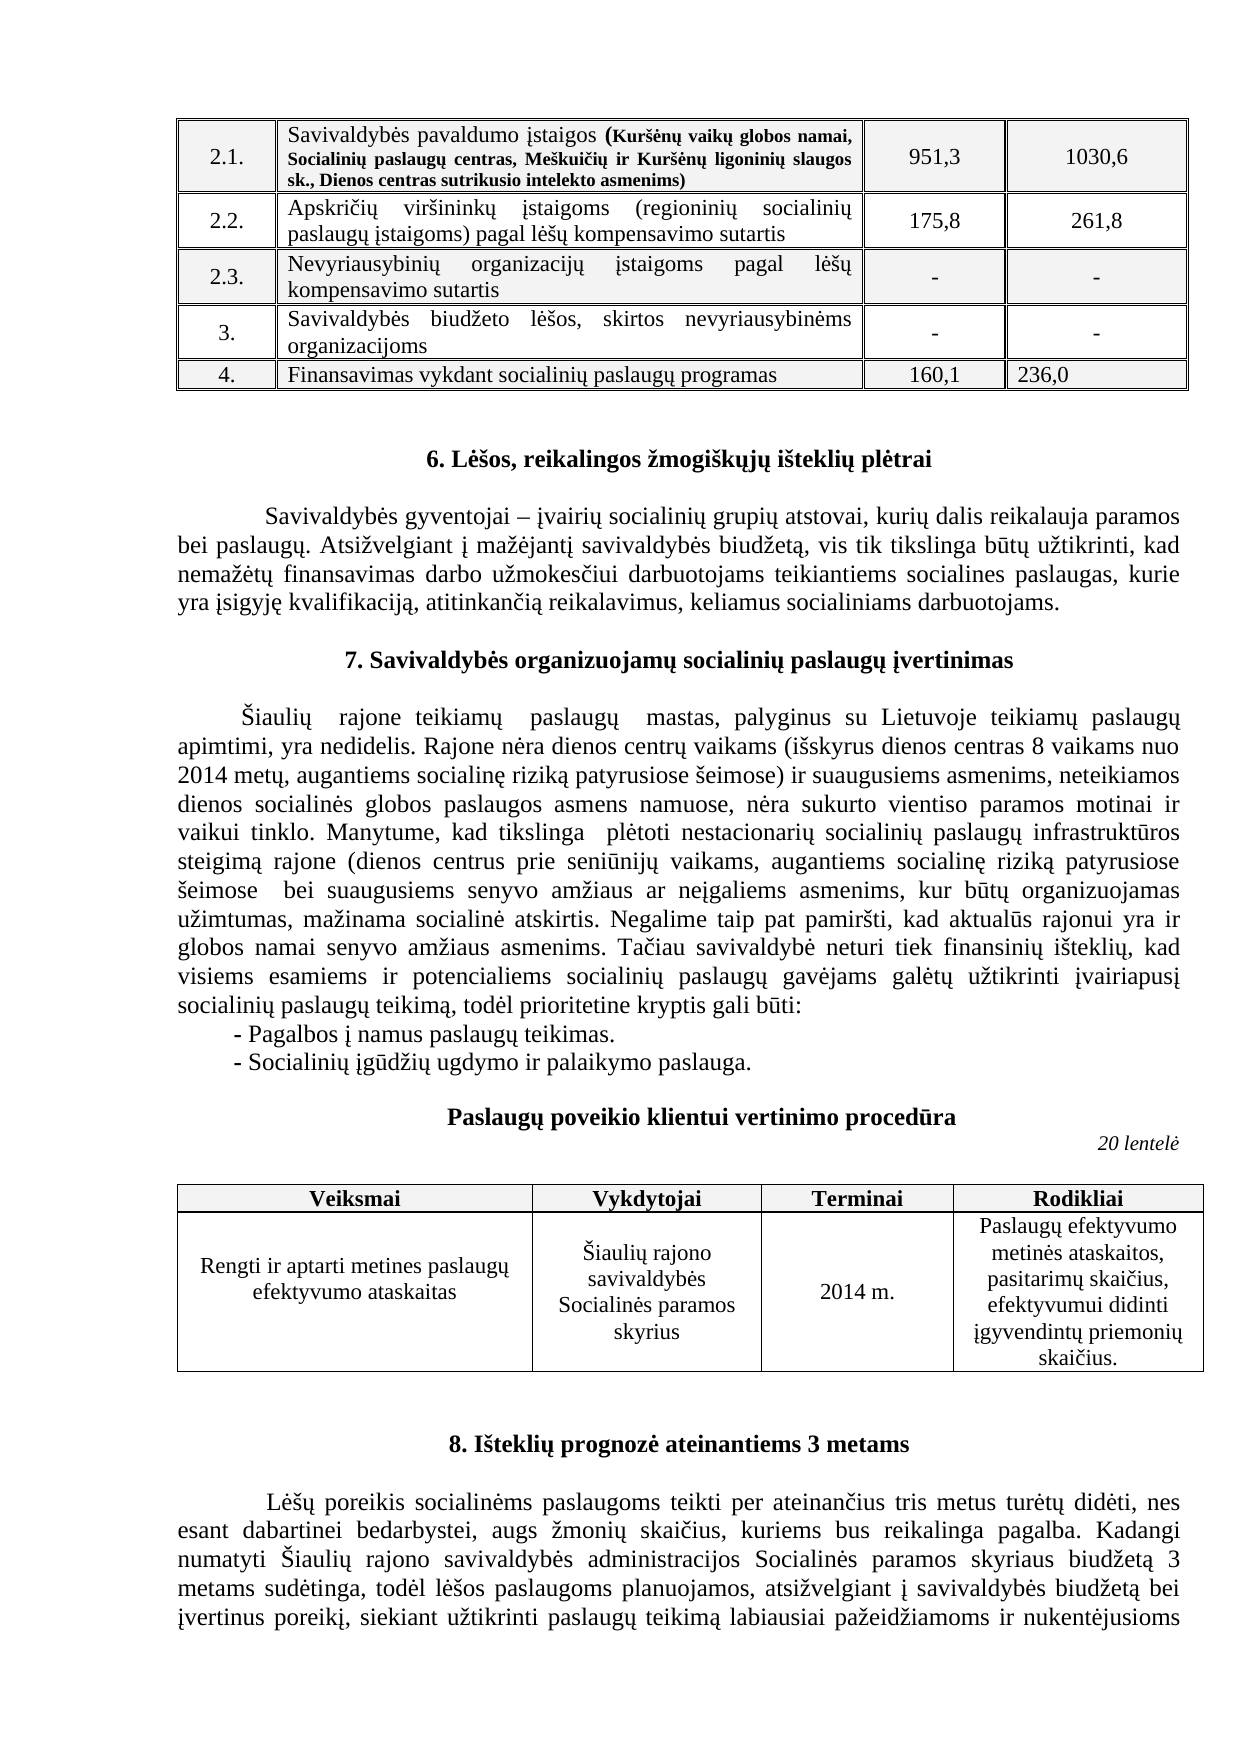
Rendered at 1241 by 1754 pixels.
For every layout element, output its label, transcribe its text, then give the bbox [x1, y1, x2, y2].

table_header Terminai [762, 1185, 953, 1211]
table_cell Finansavimas vykdant socialinių paslaugų programas [278, 361, 862, 388]
text - Pagalbos į namus paslaugų teikimas. [233, 1019, 1181, 1047]
text Lėšų poreikis socialinėms paslaugoms teikti per ateinančius tris metus turėtų didėti, nes esant dabartinei bedarbystei, augs žmonių skaičius, kuriems bus reikalinga pagalba. Kadangi numatyti Šiaulių rajono savivaldybės administracijos Socialinės paramos skyriaus biudžetą 3 metams sudėtinga, todėl lėšos paslaugoms planuojamos, atsižvelgiant į savivaldybės biudžetą bei įvertinus poreikį, siekiant užtikrinti paslaugų teikimą labiausiai pažeidžiamoms ir nukentėjusioms [177, 1487, 1181, 1630]
text Savivaldybės gyventojai – įvairių socialinių grupių atstovai, kurių dalis reikalauja paramos bei paslaugų. Atsižvelgiant į mažėjantį savivaldybės biudžetą, vis tik tikslinga būtų užtikrinti, kad nemažėtų finansavimas darbo užmokesčiui darbuotojams teikiantiems socialines paslaugas, kurie yra įsigyję kvalifikaciją, atitinkančią reikalavimus, keliamus socialiniams darbuotojams. [177, 501, 1181, 616]
text 20 lentelė [177, 1131, 1181, 1155]
table_cell Savivaldybės biudžeto lėšos, skirtos nevyriausybinėms organizacijoms [278, 306, 862, 358]
table_cell 3. [179, 306, 275, 358]
table_cell 160,1 [865, 361, 1004, 388]
table_cell Savivaldybės pavaldumo įstaigos (Kuršėnų vaikų globos namai, Socialinių paslaugų centras, Meškuičių ir Kuršėnų ligoninių slaugos sk., Dienos centras sutrikusio intelekto asmenims) [278, 121, 862, 191]
table_cell Nevyriausybinių organizacijų įstaigoms pagal lėšų kompensavimo sutartis [278, 250, 862, 302]
table_cell 261,8 [1008, 194, 1186, 247]
table_cell Rengti ir aptarti metines paslaugų efektyvumo ataskaitas [178, 1213, 532, 1371]
text 7. Savivaldybės organizuojamų socialinių paslaugų įvertinimas [177, 645, 1181, 674]
table_cell 2.2. [179, 194, 275, 247]
table_cell 2.3. [179, 250, 275, 302]
table_cell Paslaugų efektyvumo metinės ataskaitos, pasitarimų skaičius, efektyvumui didinti įgyvendintų priemonių skaičius. [954, 1213, 1203, 1371]
table_cell 1030,6 [1008, 121, 1186, 191]
text Paslaugų poveikio klientui vertinimo procedūra [215, 1102, 1181, 1131]
text 6. Lėšos, reikalingos žmogiškųjų išteklių plėtrai [177, 444, 1181, 472]
text - Socialinių įgūdžių ugdymo ir palaikymo paslauga. [233, 1047, 1181, 1076]
table_cell 2.1. [179, 121, 275, 191]
table_header Veiksmai [178, 1185, 532, 1211]
table_cell 2014 m. [762, 1213, 953, 1371]
table_header Rodikliai [954, 1185, 1203, 1211]
table_header Vykdytojai [533, 1185, 761, 1211]
table_cell - [865, 250, 1004, 302]
table_cell - [1008, 306, 1186, 358]
table_cell 175,8 [865, 194, 1004, 247]
table_cell Šiaulių rajono savivaldybės Socialinės paramos skyrius [533, 1213, 761, 1371]
table_cell 4. [179, 361, 275, 388]
text Šiaulių rajone teikiamų paslaugų mastas, palyginus su Lietuvoje teikiamų paslaugų apimtimi, yra nedidelis. Rajone nėra dienos centrų vaikams (išskyrus dienos centras 8 vaikams nuo 2014 metų, augantiems socialinę riziką patyrusiose šeimose) ir suaugusiems asmenims, neteikiamos dienos socialinės globos paslaugos asmens namuose, nėra sukurto vientiso paramos motinai ir vaikui tinklo. Manytume, kad tikslinga plėtoti nestacionarių socialinių paslaugų infrastruktūros steigimą rajone (dienos centrus prie seniūnijų vaikams, augantiems socialinę riziką patyrusiose šeimose bei suaugusiems senyvo amžiaus ar neįgaliems asmenims, kur būtų organizuojamas užimtumas, mažinama socialinė atskirtis. Negalime taip pat pamiršti, kad aktualūs rajonui yra ir globos namai senyvo amžiaus asmenims. Tačiau savivaldybė neturi tiek finansinių išteklių, kad visiems esamiems ir potencialiems socialinių paslaugų gavėjams galėtų užtikrinti įvairiapusį socialinių paslaugų teikimą, todėl prioritetine kryptis gali būti: [177, 702, 1181, 1019]
table_cell - [865, 306, 1004, 358]
table_cell Apskričių viršininkų įstaigoms (regioninių socialinių paslaugų įstaigoms) pagal lėšų kompensavimo sutartis [278, 194, 862, 247]
table_cell 951,3 [865, 121, 1004, 191]
table_cell 236,0 [1008, 361, 1186, 388]
text 8. Išteklių prognozė ateinantiems 3 metams [177, 1429, 1181, 1458]
table_cell - [1008, 250, 1186, 302]
